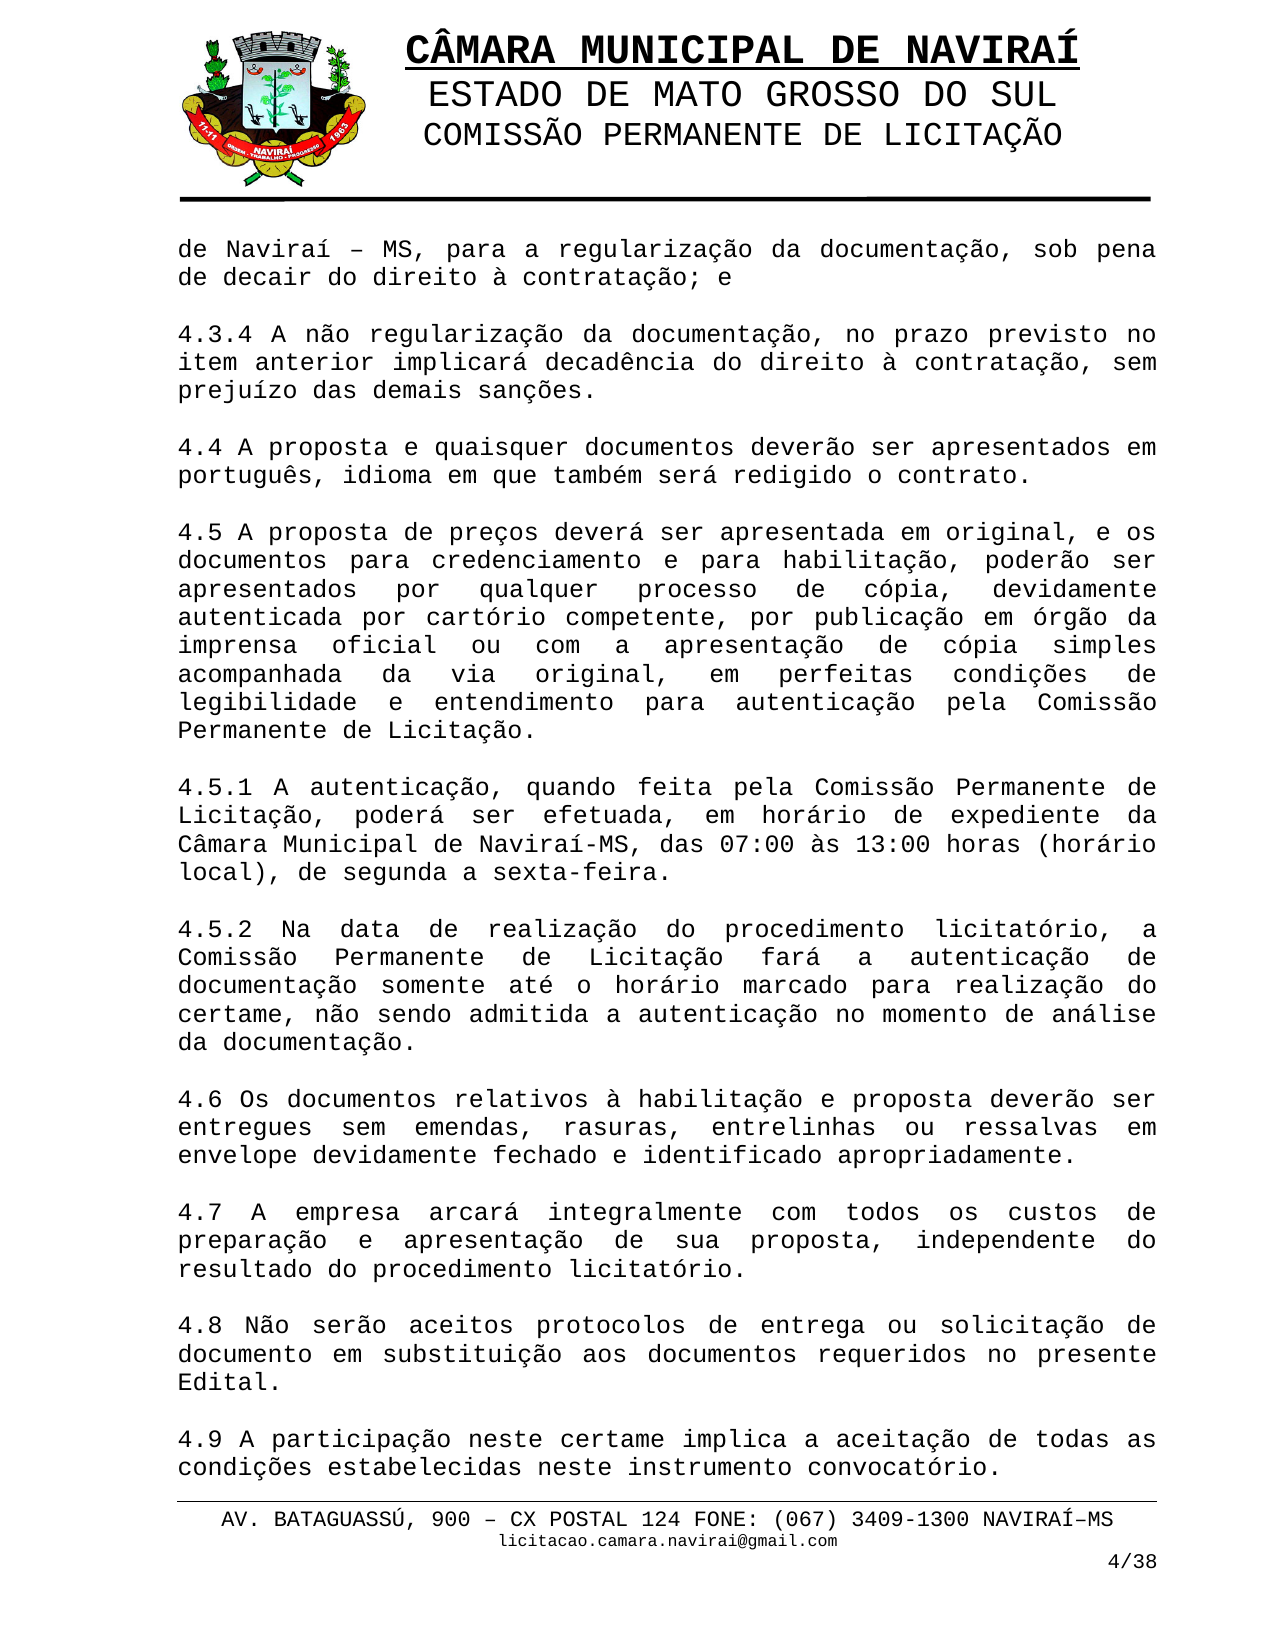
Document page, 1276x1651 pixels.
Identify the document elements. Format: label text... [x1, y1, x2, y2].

text 4.5 A proposta de preços deverá ser apresentada em original, e os documentos para credenciamento e para habilitação, poderão ser apresentados por qualquer processo de cópia, devidamente autenticada por cartório competente, por publicação em órgão da imprensa oficial ou com a apresentação de cópia simples acompanhada da via original, em perfeitas condições de legibilidade e entendimento para autenticação pela Comissão Permanente de Licitação. [177, 519, 1157, 746]
text 4.5.2 Na data de realização do procedimento licitatório, a Comissão Permanente de Licitação fará a autenticação de documentação somente até o horário marcado para realização do certame, não sendo admitida a autenticação no momento de análise da documentação. [177, 916, 1157, 1058]
text 4.6 Os documentos relativos à habilitação e proposta deverão ser entregues sem emendas, rasuras, entrelinhas ou ressalvas em envelope devidamente fechado e identificado apropriadamente. [177, 1086, 1157, 1171]
text 4.8 Não serão aceitos protocolos de entrega ou solicitação de documento em substituição aos documentos requeridos no presente Edital. [177, 1313, 1157, 1398]
text 4.4 A proposta e quaisquer documentos deverão ser apresentados em português, idioma em que também será redigido o contrato. [177, 434, 1157, 491]
text 4.7 A empresa arcará integralmente com todos os custos de preparação e apresentação de sua proposta, independente do resultado do procedimento licitatório. [177, 1199, 1157, 1284]
text 4.5.1 A autenticação, quando feita pela Comissão Permanente de Licitação, poderá ser efetuada, em horário de expediente da Câmara Municipal de Naviraí-MS, das 07:00 às 13:00 horas (horário local), de segunda a sexta-feira. [177, 774, 1157, 888]
text de Naviraí – MS, para a regularização da documentação, sob pena de decair do direito à contratação; e [177, 236, 1157, 293]
text 4.3.4 A não regularização da documentação, no prazo previsto no item anterior implicará decadência do direito à contratação, sem prejuízo das demais sanções. [177, 321, 1157, 406]
text 4.9 A participação neste certame implica a aceitação de todas as condições estabelecidas neste instrumento convocatório. [177, 1426, 1157, 1483]
